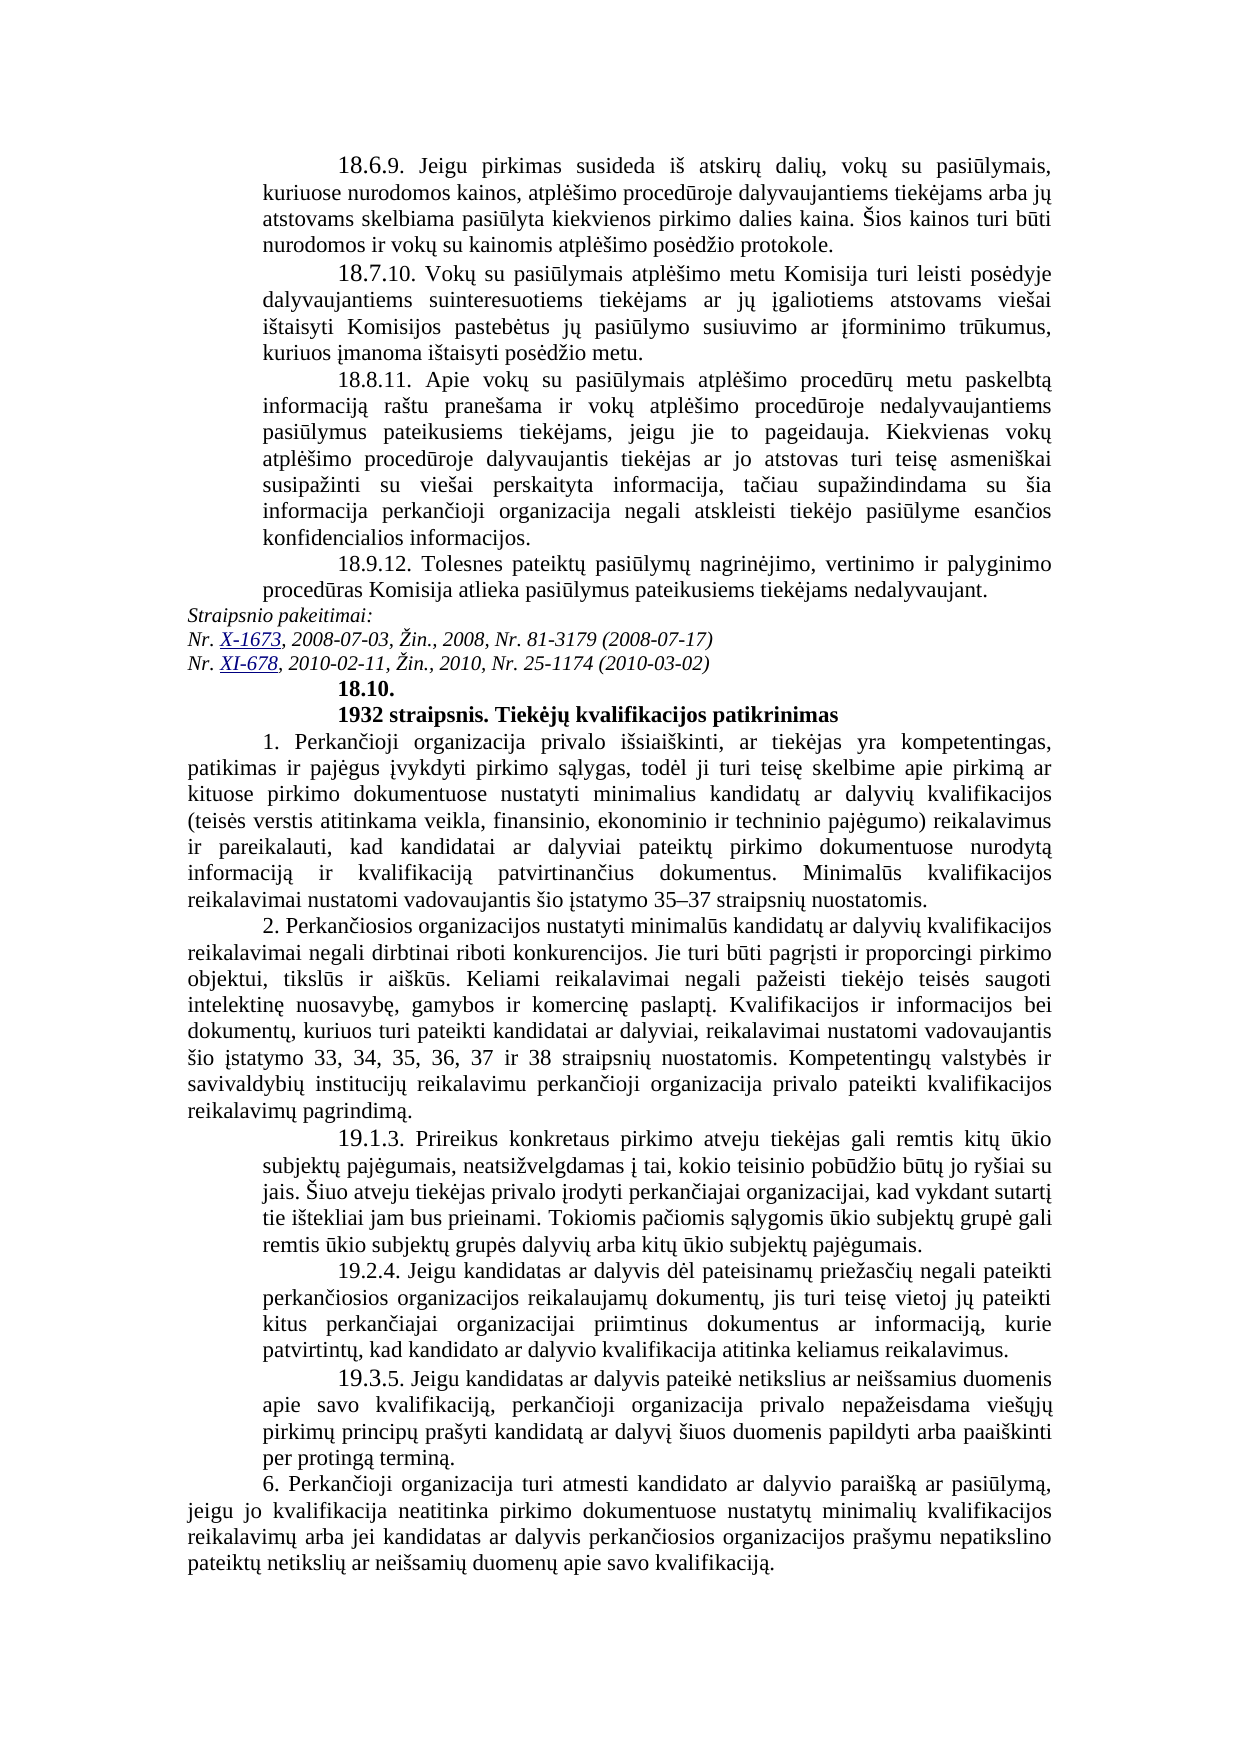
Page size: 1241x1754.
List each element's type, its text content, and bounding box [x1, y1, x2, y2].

subtitle 11. Apie vokų su pasiūlymais atplėšimo procedūrų metu paskelbtą informaciją raštu pranešama ir vokų atplėšimo procedūroje nedalyvaujantiems pasiūlymus pateikusiems tiekėjams, jeigu jie to pageidauja. Kiekvienas vokų atplėšimo procedūroje dalyvaujantis tiekėjas ar jo atstovas turi teisę asmeniškai susipažinti su viešai perskaityta informacija, tačiau supažindindama su šia informacija perkančioji organizacija negali atskleisti tiekėjo pasiūlyme esančios konfidencialios informacijos. [187, 366, 1053, 550]
subtitle 4. Jeigu kandidatas ar dalyvis dėl pateisinamų priežasčių negali pateikti perkančiosios organizacijos reikalaujamų dokumentų, jis turi teisę vietoj jų pateikti kitus perkančiajai organizacijai priimtinus dokumentus ar informaciją, kurie patvirtintų, kad kandidato ar dalyvio kvalifikacija atitinka keliamus reikalavimus. [187, 1257, 1053, 1363]
subtitle 5. Jeigu kandidatas ar dalyvis pateikė netikslius ar neišsamius duomenis apie savo kvalifikaciją, perkančioji organizacija privalo nepažeisdama viešųjų pirkimų principų prašyti kandidatą ar dalyvį šiuos duomenis papildyti arba paaiškinti per protingą terminą. [187, 1363, 1053, 1470]
subtitle 10. Vokų su pasiūlymais atplėšimo metu Komisija turi leisti posėdyje dalyvaujantiems suinteresuotiems tiekėjams ar jų įgaliotiems atstovams viešai ištaisyti Komisijos pastebėtus jų pasiūlymo susiuvimo ar įforminimo trūkumus, kuriuos įmanoma ištaisyti posėdžio metu. [187, 258, 1053, 366]
subtitle 9. Jeigu pirkimas susideda iš atskirų dalių, vokų su pasiūlymais, kuriuose nurodomos kainos, atplėšimo procedūroje dalyvaujantiems tiekėjams arba jų atstovams skelbiama pasiūlyta kiekvienos pirkimo dalies kaina. Šios kainos turi būti nurodomos ir vokų su kainomis atplėšimo posėdžio protokole. [187, 150, 1053, 258]
text 6. Perkančioji organizacija turi atmesti kandidato ar dalyvio paraišką ar pasiūlymą, jeigu jo kvalifikacija neatitinka pirkimo dokumentuose nustatytų minimalių kvalifikacijos reikalavimų arba jei kandidatas ar dalyvis perkančiosios organizacijos prašymu nepatikslino pateiktų netikslių ar neišsamių duomenų apie savo kvalifikaciją. [187, 1470, 1053, 1576]
text 1. Perkančioji organizacija privalo išsiaiškinti, ar tiekėjas yra kompetentingas, patikimas ir pajėgus įvykdyti pirkimo sąlygas, todėl ji turi teisę skelbime apie pirkimą ar kituose pirkimo dokumentuose nustatyti minimalius kandidatų ar dalyvių kvalifikacijos (teisės verstis atitinkama veikla, finansinio, ekonominio ir techninio pajėgumo) reikalavimus ir pareikalauti, kad kandidatai ar dalyviai pateiktų pirkimo dokumentuose nurodytą informaciją ir kvalifikaciją patvirtinančius dokumentus. Minimalūs kvalifikacijos reikalavimai nustatomi vadovaujantis šio įstatymo 35–37 straipsnių nuostatomis. [187, 728, 1053, 912]
subtitle 12. Tolesnes pateiktų pasiūlymų nagrinėjimo, vertinimo ir palyginimo procedūras Komisija atlieka pasiūlymus pateikusiems tiekėjams nedalyvaujant. [187, 550, 1053, 603]
text 2. Perkančiosios organizacijos nustatyti minimalūs kandidatų ar dalyvių kvalifikacijos reikalavimai negali dirbtinai riboti konkurencijos. Jie turi būti pagrįsti ir proporcingi pirkimo objektui, tikslūs ir aiškūs. Keliami reikalavimai negali pažeisti tiekėjo teisės saugoti intelektinę nuosavybę, gamybos ir komercinę paslaptį. Kvalifikacijos ir informacijos bei dokumentų, kuriuos turi pateikti kandidatai ar dalyviai, reikalavimai nustatomi vadovaujantis šio įstatymo 33, 34, 35, 36, 37 ir 38 straipsnių nuostatomis. Kompetentingų valstybės ir savivaldybių institucijų reikalavimu perkančioji organizacija privalo pateikti kvalifikacijos reikalavimų pagrindimą. [187, 912, 1053, 1123]
subtitle 3. Prireikus konkretaus pirkimo atveju tiekėjas gali remtis kitų ūkio subjektų pajėgumais, neatsižvelgdamas į tai, kokio teisinio pobūdžio būtų jo ryšiai su jais. Šiuo atveju tiekėjas privalo įrodyti perkančiajai organizacijai, kad vykdant sutartį tie ištekliai jam bus prieinami. Tokiomis pačiomis sąlygomis ūkio subjektų grupė gali remtis ūkio subjektų grupės dalyvių arba kitų ūkio subjektų pajėgumais. [187, 1123, 1053, 1257]
text Straipsnio pakeitimai: [187, 603, 1053, 627]
subtitle 32 straipsnis. Tiekėjų kvalifikacijos patikrinimas [187, 701, 1053, 728]
text Nr. X-1673, 2008-07-03, Žin., 2008, Nr. 81-3179 (2008-07-17) [187, 627, 1053, 651]
text Nr. XI-678, 2010-02-11, Žin., 2010, Nr. 25-1174 (2010-03-02) [187, 651, 1053, 675]
